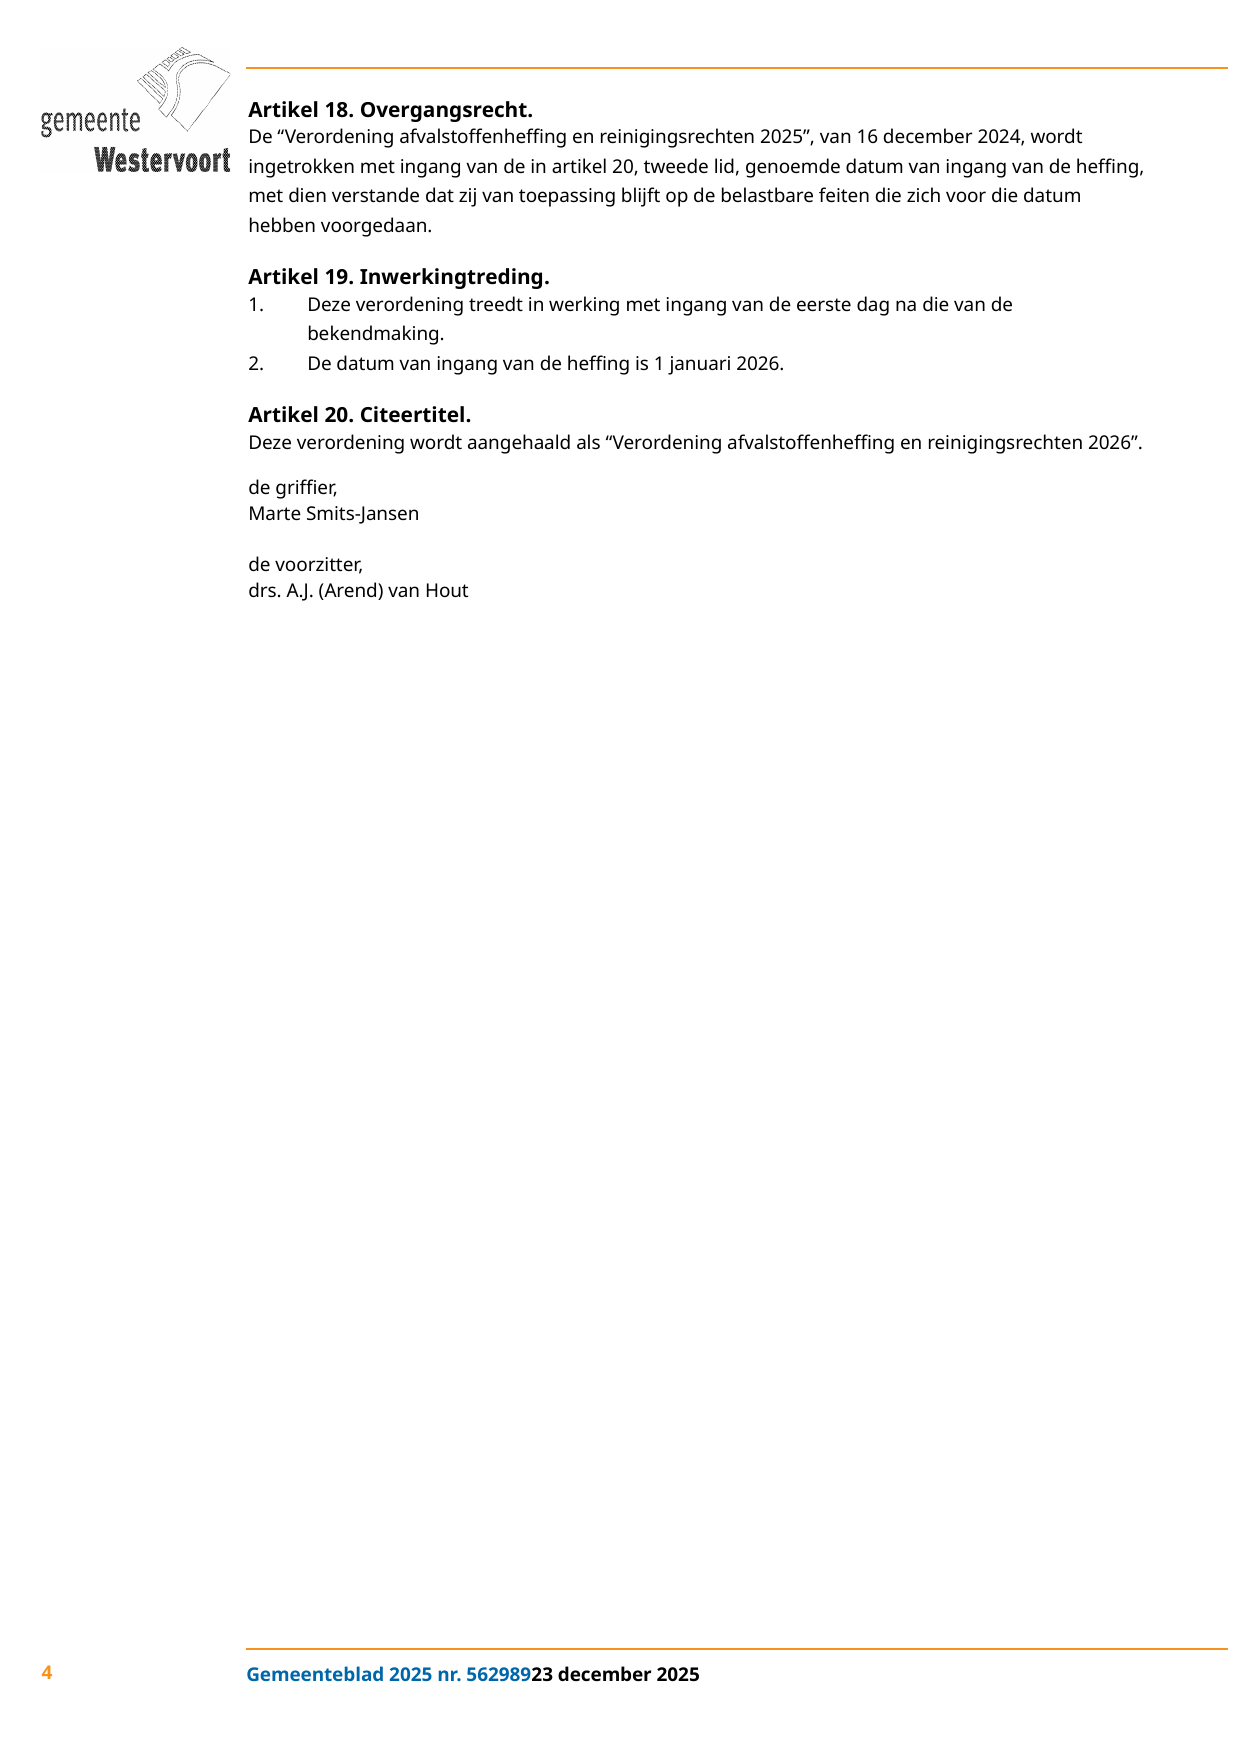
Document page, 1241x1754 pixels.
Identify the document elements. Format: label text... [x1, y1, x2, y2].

text drs. A.J. (Arend) van Hout [248, 577, 1152, 603]
text Artikel 18. Overgangsrecht. [248, 95, 1152, 123]
text De “Verordening afvalstoffenheffing en reinigingsrechten 2025”, van 16 december 2024, wordt ingetrokken met ingang van de in artikel 20, tweede lid, genoemde datum van ingang van de heffing, met dien verstande dat zij van toepassing blijft op de belastbare feiten die zich voor die datum hebben voorgedaan. [248, 123, 1152, 238]
text de griffier, [248, 474, 1152, 500]
text Deze verordening wordt aangehaald als “Verordening afvalstoffenheffing en reinigingsrechten 2026”. [248, 429, 1152, 454]
text de voorzitter, [248, 552, 1152, 577]
text Marte Smits-Jansen [248, 500, 1152, 526]
text Artikel 19. Inwerkingtreding. [248, 262, 1152, 291]
list De datum van ingang van de heffing is 1 januari 2026. [248, 350, 1152, 376]
text Artikel 20. Citeertitel. [248, 400, 1152, 429]
list Deze verordening treedt in werking met ingang van de eerste dag na die van de bekendmaking. [248, 291, 1152, 346]
picture [41, 47, 231, 172]
